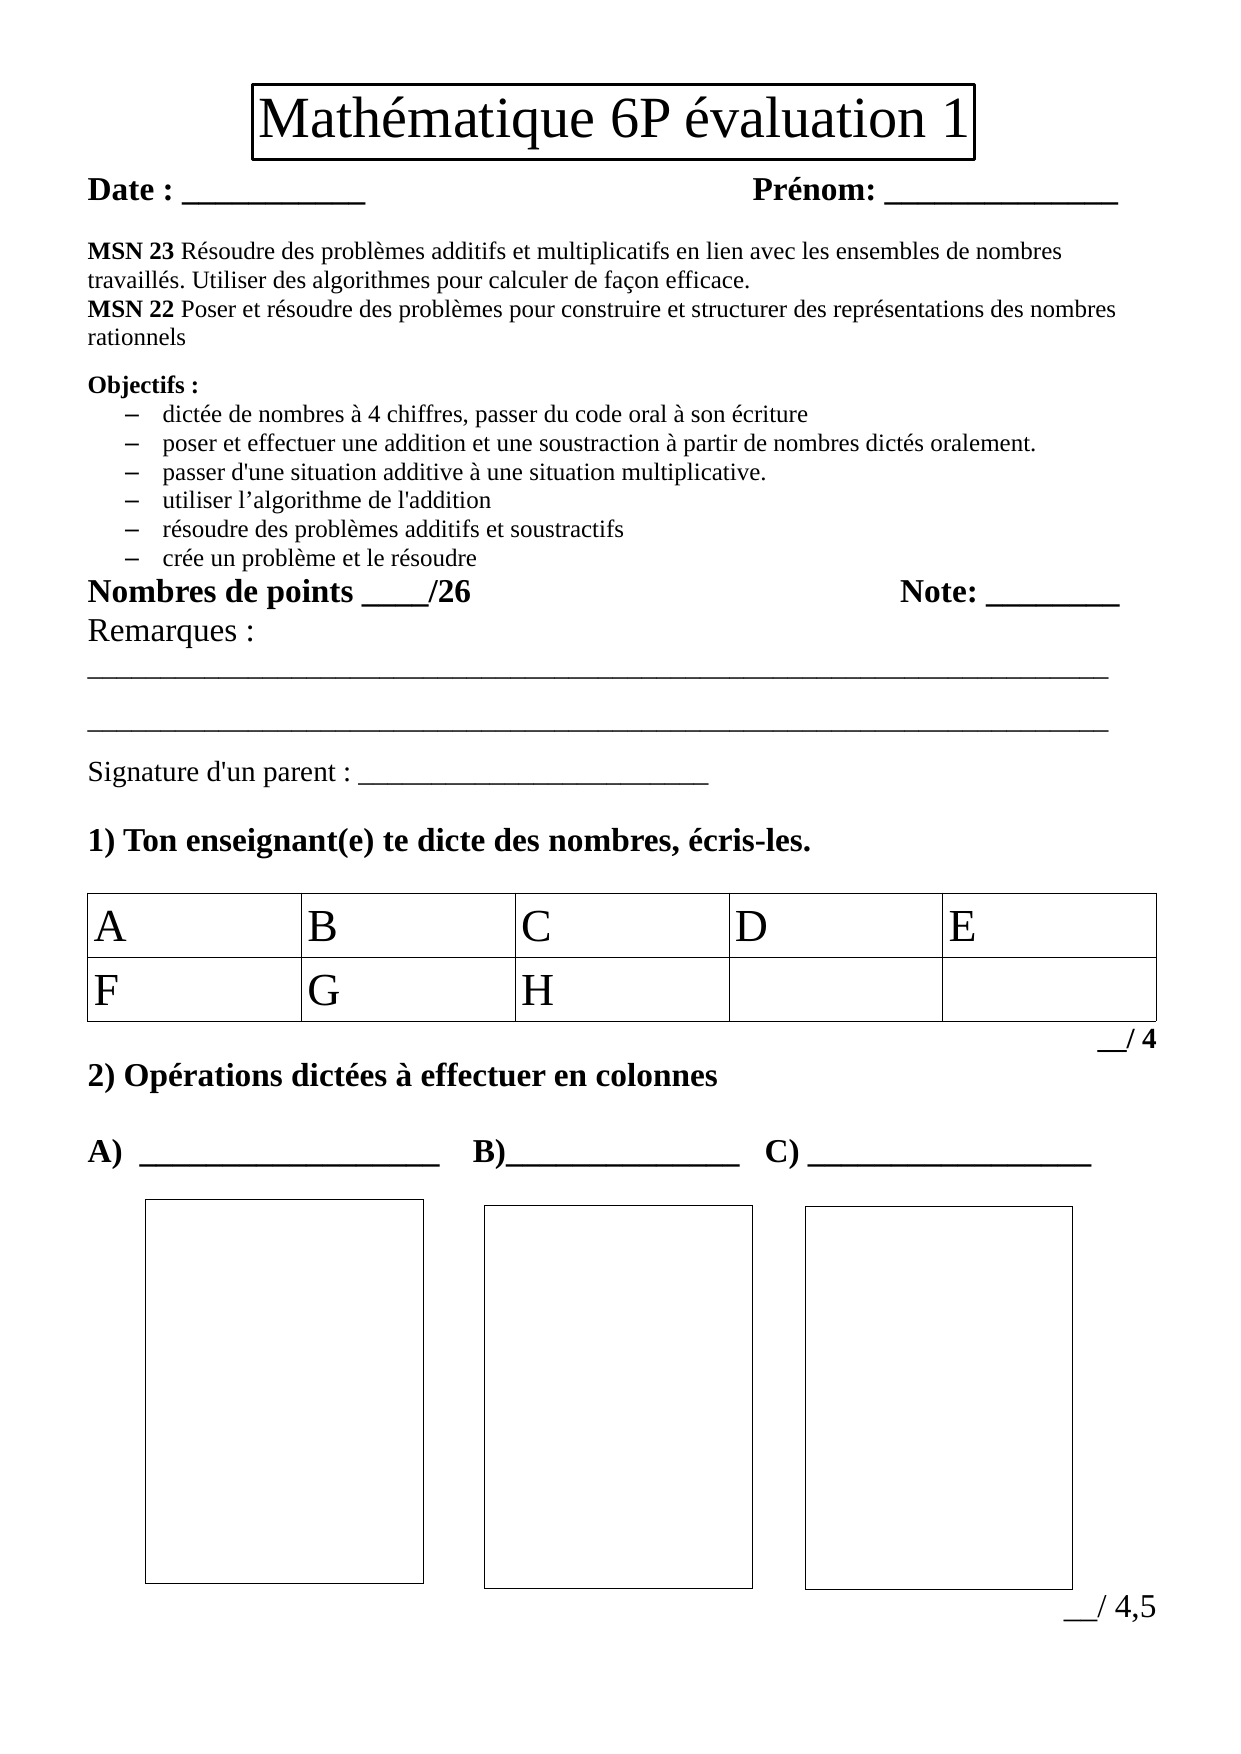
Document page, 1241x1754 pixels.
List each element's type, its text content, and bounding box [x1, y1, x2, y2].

table_cell [730, 958, 942, 1021]
text 2) Opérations dictées à effectuer en colonnes [87, 1055, 1156, 1093]
text Signature d'un parent : ________________________ [87, 754, 1156, 787]
list crée un problème et le résoudre [125, 543, 1156, 572]
table_cell G [302, 958, 515, 1021]
table_cell F [88, 958, 301, 1021]
text Date : ___________ Prénom: ______________ [87, 169, 1156, 207]
text MSN 23 Résoudre des problèmes additifs et multiplicatifs en lien avec les ensembles de nombres travaillés. Utiliser des algorithmes pour calculer de façon efficace. [87, 236, 1156, 294]
list passer d'une situation additive à une situation multiplicative. [125, 457, 1156, 485]
table_header C [516, 894, 729, 957]
list dictée de nombres à 4 chiffres, passer du code oral à son écriture [125, 399, 1156, 428]
text [87, 83, 251, 150]
text 1) Ton enseignant(e) te dicte des nombres, écris-les. [87, 821, 1156, 859]
table_header B [302, 894, 515, 957]
text Objectifs : [87, 370, 1156, 399]
text Mathématique 6P évaluation 1 [254, 86, 973, 150]
list poser et effectuer une addition et une soustraction à partir de nombres dictés oralement. [125, 428, 1156, 457]
text ______________________________________________________________________ [87, 648, 1156, 682]
text Nombres de points ____/26 Note: ________ [87, 572, 1156, 610]
list utiliser l’algorithme de l'addition [125, 485, 1156, 514]
text Remarques : [87, 610, 1156, 648]
text __/ 4 [87, 1022, 1156, 1055]
table_header E [943, 894, 1156, 957]
text __/ 4,5 [87, 1587, 1156, 1625]
text [976, 83, 1156, 150]
text MSN 22 Poser et résoudre des problèmes pour construire et structurer des représentations des nombres rationnels [87, 294, 1156, 351]
table_cell [943, 958, 1156, 1021]
text A) __________________ B)______________ C) _________________ [87, 1131, 1156, 1170]
table_header D [730, 894, 942, 957]
text ______________________________________________________________________ [87, 701, 1156, 734]
list résoudre des problèmes additifs et soustractifs [125, 514, 1156, 543]
table_cell H [516, 958, 729, 1021]
table_header A [88, 894, 301, 957]
